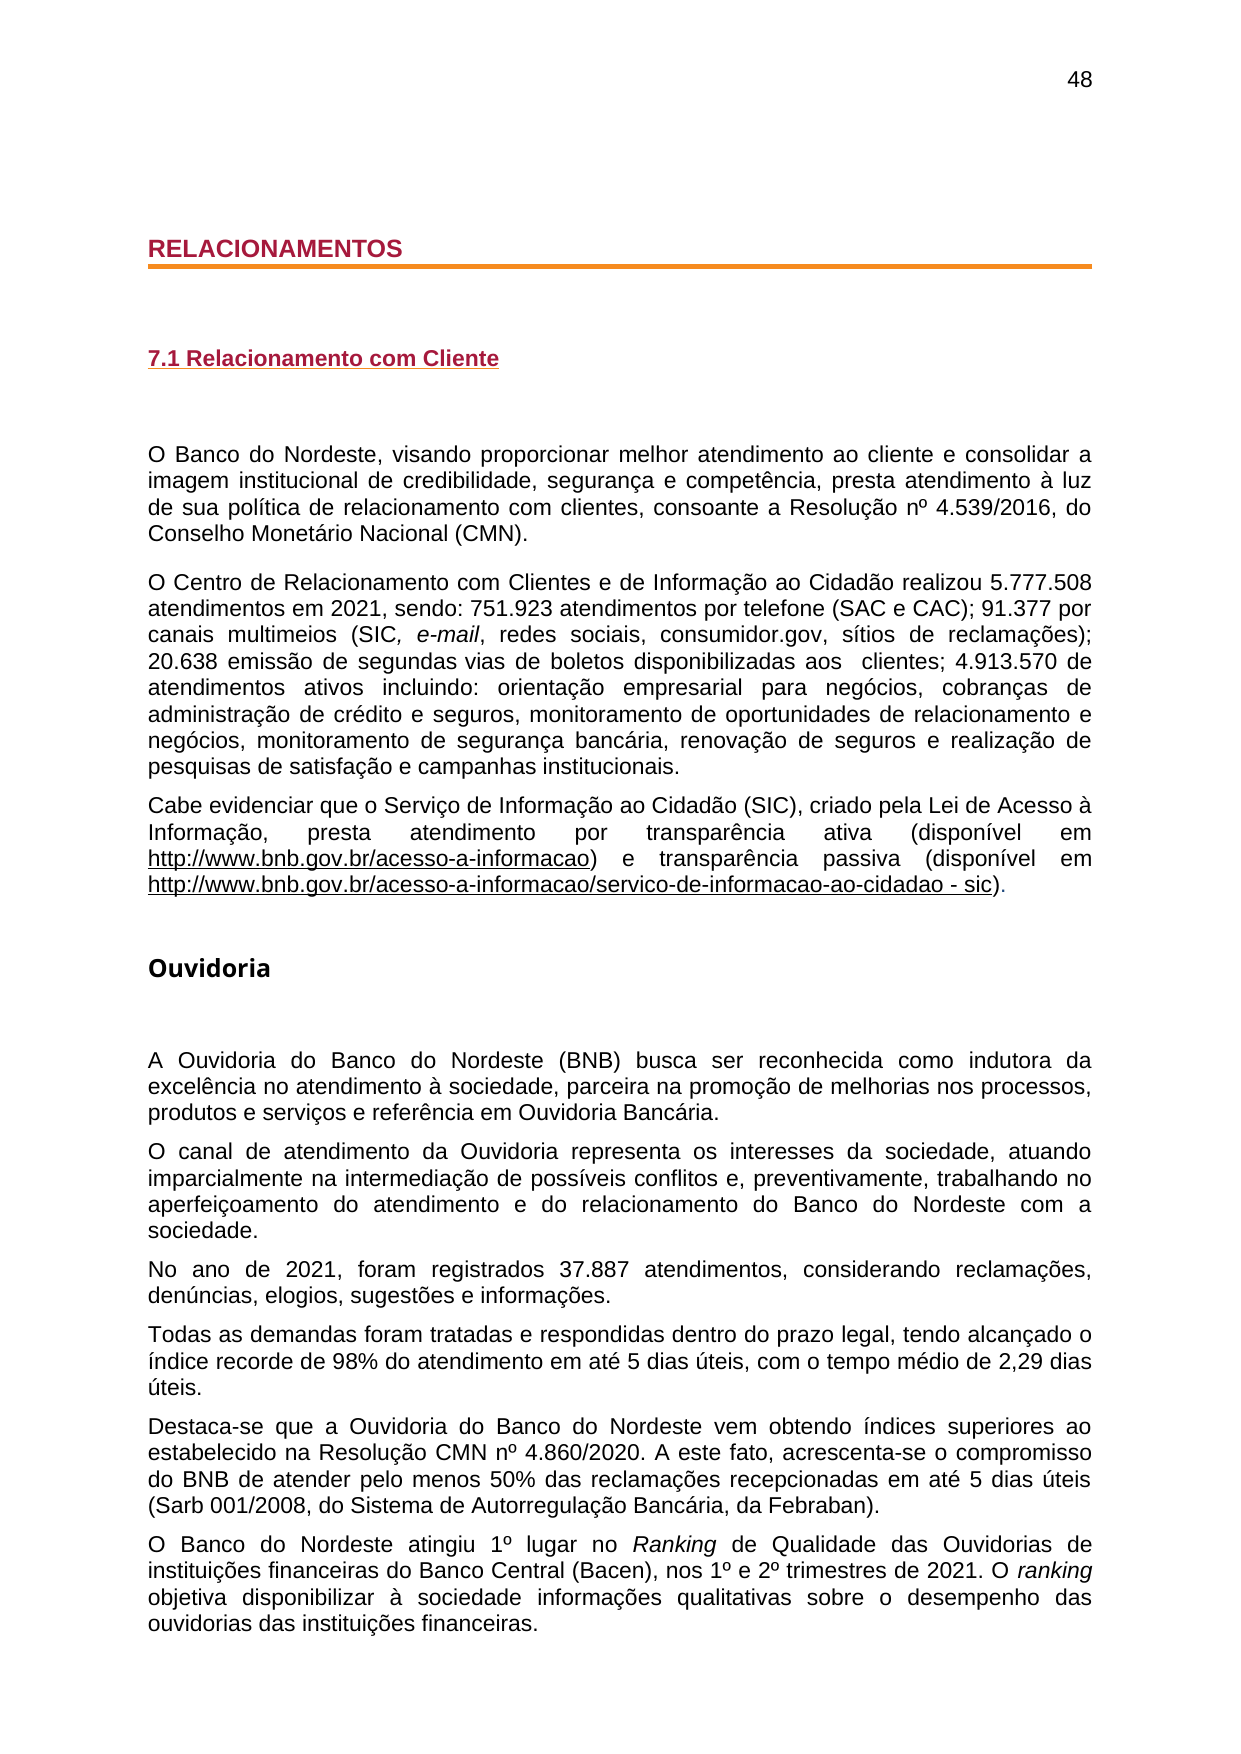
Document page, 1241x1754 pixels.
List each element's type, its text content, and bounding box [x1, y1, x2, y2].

text Destaca-se que a Ouvidoria do Banco do Nordeste vem obtendo índices superiores ao estabelecido na Resolução CMN nº 4.860/2020. A este fato, acrescenta-se o compromisso do BNB de atender pelo menos 50% das reclamações recepcionadas em até 5 dias úteis (Sarb 001/2008, do Sistema de Autorregulação Bancária, da Febraban). [148, 1413, 1092, 1518]
text Cabe evidenciar que o Serviço de Informação ao Cidadão (SIC), criado pela Lei de Acesso à Informação, presta atendimento por transparência ativa (disponível em http://www.bnb.gov.br/acesso-a-informacao) e transparência passiva (disponível em http://www.bnb.gov.br/acesso-a-informacao/servico-de-informacao-ao-cidadao - sic). [148, 792, 1092, 897]
subtitle 7.1 Relacionamento com Cliente [148, 345, 1092, 372]
text A Ouvidoria do Banco do Nordeste (BNB) busca ser reconhecida como indutora da excelência no atendimento à sociedade, parceira na promoção de melhorias nos processos, produtos e serviços e referência em Ouvidoria Bancária. [148, 1047, 1092, 1126]
text O Banco do Nordeste, visando proporcionar melhor atendimento ao cliente e consolidar a imagem institucional de credibilidade, segurança e competência, presta atendimento à luz de sua política de relacionamento com clientes, consoante a Resolução nº 4.539/2016, do Conselho Monetário Nacional (CMN). [148, 441, 1092, 546]
text O canal de atendimento da Ouvidoria representa os interesses da sociedade, atuando imparcialmente na intermediação de possíveis conflitos e, preventivamente, trabalhando no aperfeiçoamento do atendimento e do relacionamento do Banco do Nordeste com a sociedade. [148, 1138, 1092, 1244]
subtitle RELACIONAMENTOS [148, 233, 1092, 264]
text Ouvidoria [148, 951, 1092, 984]
text O Centro de Relacionamento com Clientes e de Informação ao Cidadão realizou 5.777.508 atendimentos em 2021, sendo: 751.923 atendimentos por telefone (SAC e CAC); 91.377 por canais multimeios (SIC, e-mail, redes sociais, consumidor.gov, sítios de reclamações); 20.638 emissão de segundas vias de boletos disponibilizadas aos clientes; 4.913.570 de atendimentos ativos incluindo: orientação empresarial para negócios, cobranças de administração de crédito e seguros, monitoramento de oportunidades de relacionamento e negócios, monitoramento de segurança bancária, renovação de seguros e realização de pesquisas de satisfação e campanhas institucionais. [148, 569, 1092, 779]
text O Banco do Nordeste atingiu 1º lugar no Ranking de Qualidade das Ouvidorias de instituições financeiras do Banco Central (Bacen), nos 1º e 2º trimestres de 2021. O ranking objetiva disponibilizar à sociedade informações qualitativas sobre o desempenho das ouvidorias das instituições financeiras. [148, 1531, 1092, 1636]
text No ano de 2021, foram registrados 37.887 atendimentos, considerando reclamações, denúncias, elogios, sugestões e informações. [148, 1256, 1092, 1309]
text Todas as demandas foram tratadas e respondidas dentro do prazo legal, tendo alcançado o índice recorde de 98% do atendimento em até 5 dias úteis, com o tempo médio de 2,29 dias úteis. [148, 1321, 1092, 1400]
